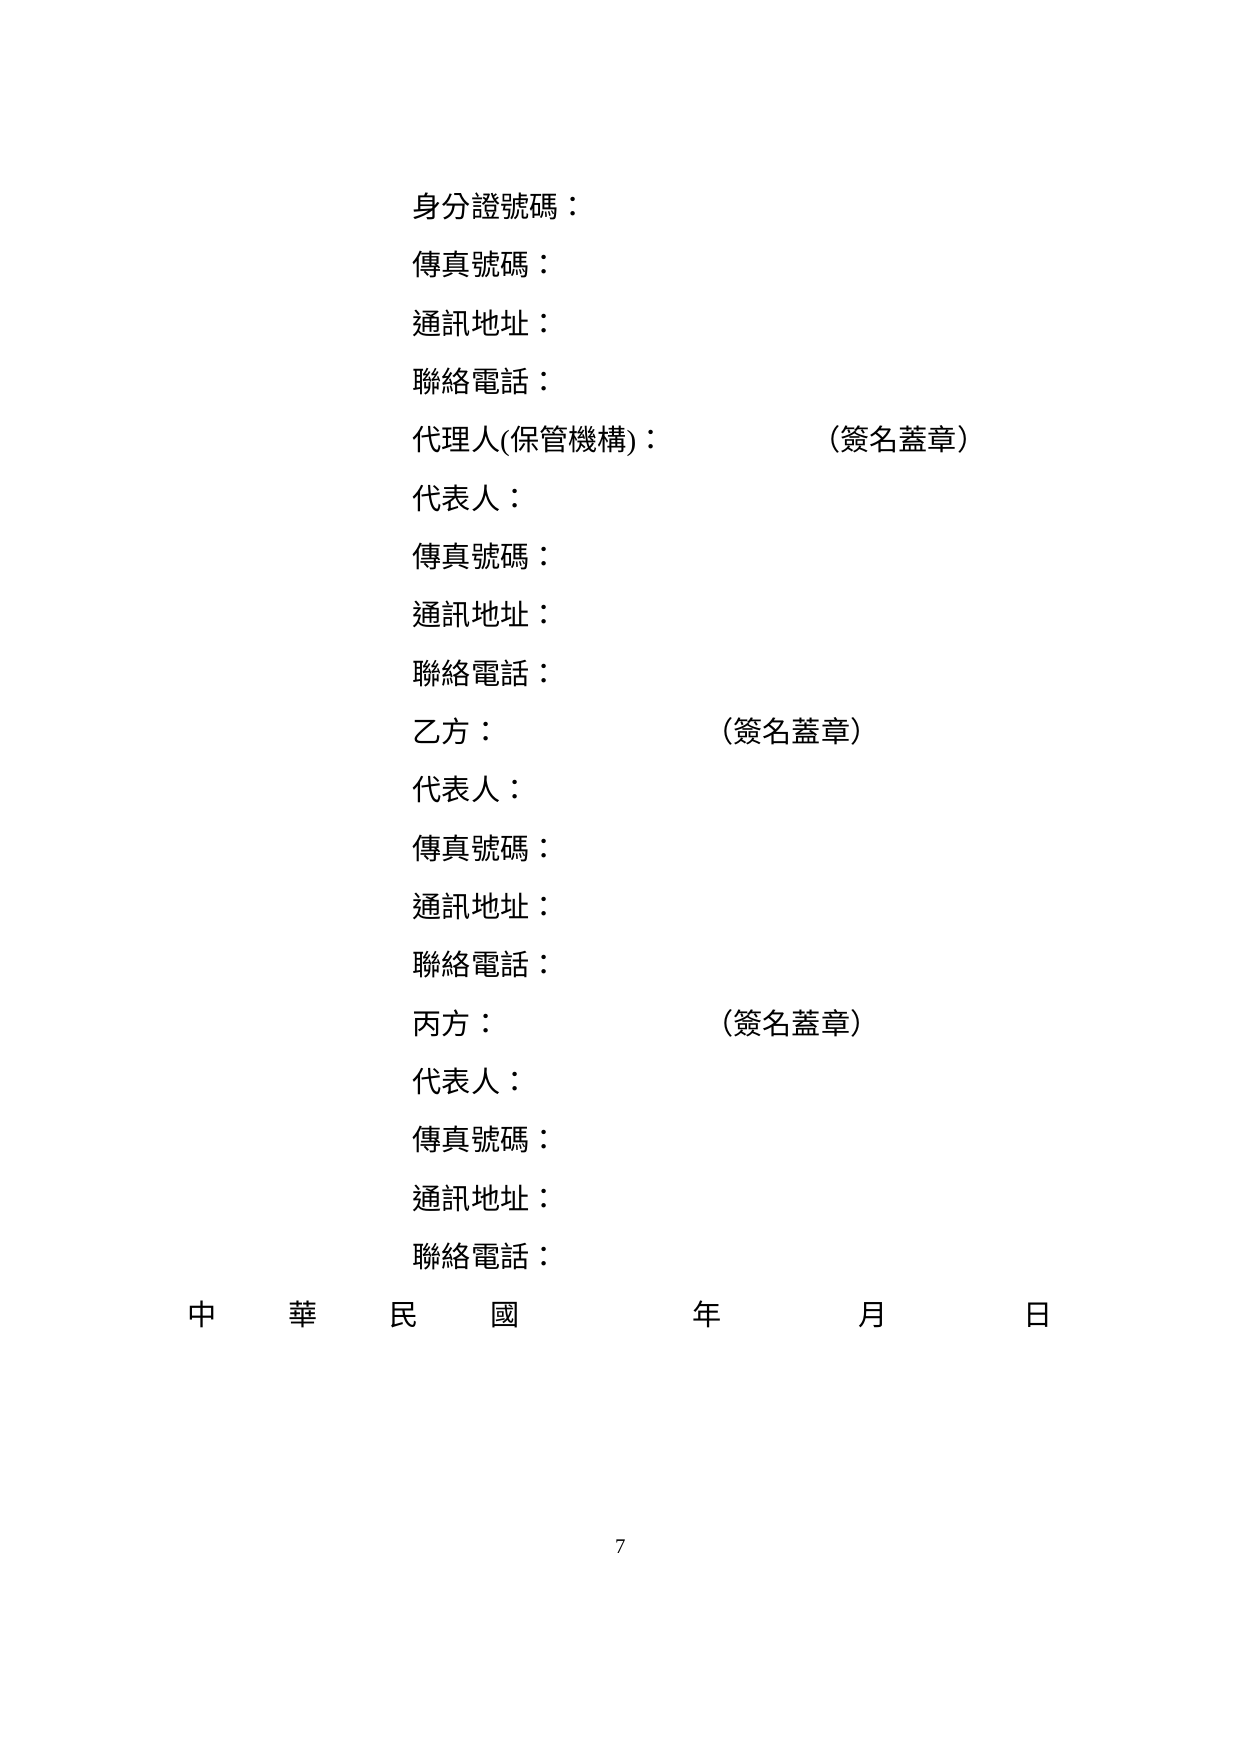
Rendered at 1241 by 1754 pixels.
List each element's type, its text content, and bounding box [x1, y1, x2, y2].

text 聯絡電話： [412, 634, 1053, 692]
text 中 華 民 國 年 月 日 [187, 1276, 1053, 1334]
text 聯絡電話： [412, 1217, 1053, 1276]
text 乙方： （簽名蓋章） [412, 692, 1053, 751]
text 傳真號碼： [412, 226, 1053, 284]
text 通訊地址： [412, 576, 1053, 634]
text 代表人： [412, 751, 1053, 809]
text 代表人： [412, 1042, 1053, 1101]
text 傳真號碼： [412, 809, 1053, 867]
text 傳真號碼： [412, 1101, 1053, 1159]
text 代理人(保管機構)： （簽名蓋章） [412, 401, 1053, 459]
text 通訊地址： [412, 284, 1053, 342]
text 身分證號碼： [412, 167, 1053, 226]
text 丙方： （簽名蓋章） [412, 984, 1053, 1042]
text 聯絡電話： [412, 342, 1053, 401]
text 聯絡電話： [412, 926, 1053, 984]
text 通訊地址： [412, 1159, 1053, 1217]
text 通訊地址： [412, 867, 1053, 926]
text 傳真號碼： [412, 517, 1053, 576]
text 代表人： [412, 459, 1053, 517]
